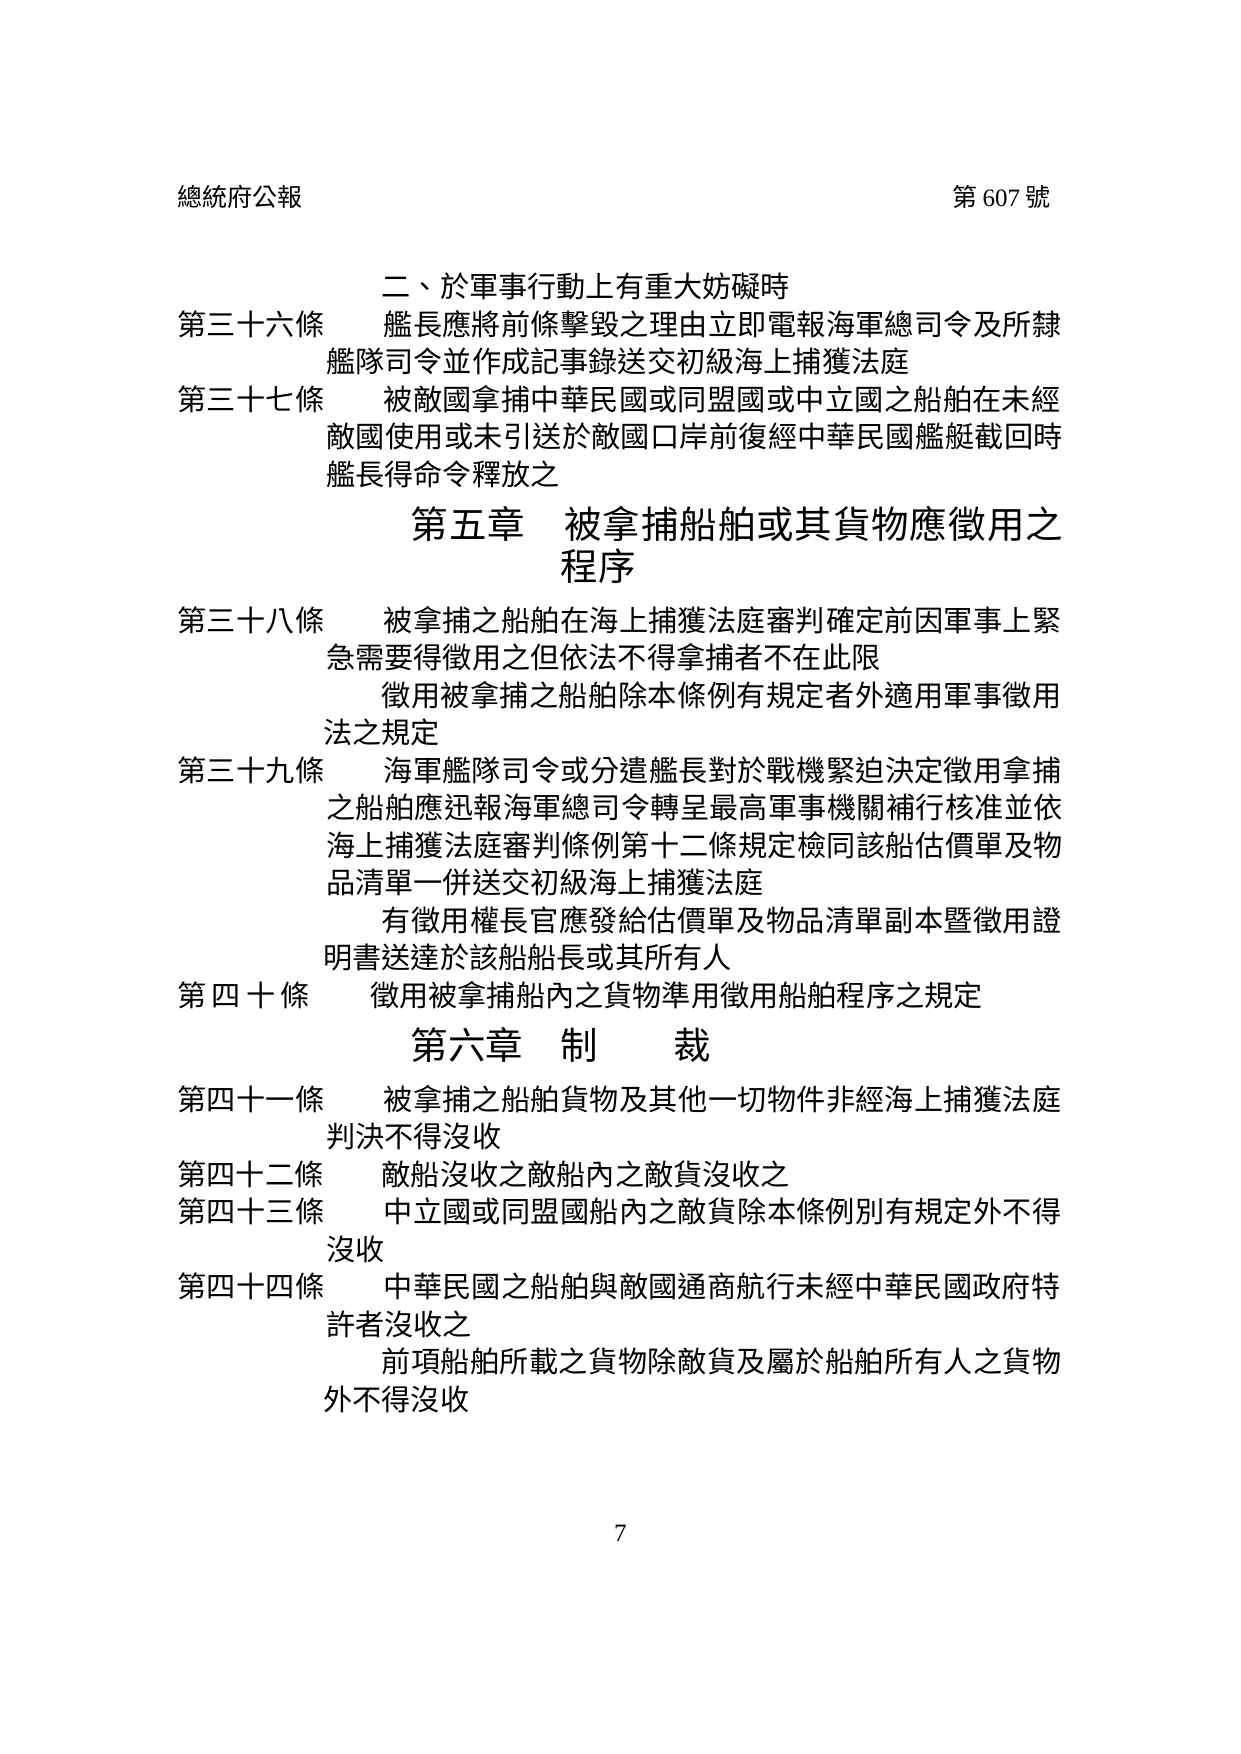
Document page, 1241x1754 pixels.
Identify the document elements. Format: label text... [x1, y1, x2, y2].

text 第五章 被拿捕船舶或其貨物應徵用之程序 [411, 505, 1063, 589]
text 第三十八條 被拿捕之船舶在海上捕獲法庭審判確定前因軍事上緊急需要得徵用之但依法不得拿捕者不在此限 [177, 601, 1063, 676]
text 有徵用權長官應發給估價單及物品清單副本暨徵用證明書送達於該船船長或其所有人 [323, 901, 1063, 976]
text 第四十三條 中立國或同盟國船內之敵貨除本條例別有規定外不得沒收 [177, 1193, 1063, 1268]
text 徵用被拿捕之船舶除本條例有規定者外適用軍事徵用法之規定 [323, 676, 1063, 751]
text 前項船舶所載之貨物除敵貨及屬於船舶所有人之貨物外不得沒收 [323, 1343, 1063, 1418]
text 第六章 制 裁 [411, 1026, 1063, 1068]
text 第四十條 徵用被拿捕船內之貨物準用徵用船舶程序之規定 [177, 976, 1063, 1014]
text 第三十九條 海軍艦隊司令或分遣艦長對於戰機緊迫決定徵用拿捕之船舶應迅報海軍總司令轉呈最高軍事機關補行核准並依海上捕獲法庭審判條例第十二條規定檢同該船估價單及物品清單一併送交初級海上捕獲法庭 [177, 751, 1063, 901]
text 第三十七條 被敵國拿捕中華民國或同盟國或中立國之船舶在未經敵國使用或未引送於敵國口岸前復經中華民國艦艇截回時艦長得命令釋放之 [177, 380, 1063, 493]
text 第四十一條 被拿捕之船舶貨物及其他一切物件非經海上捕獲法庭判決不得沒收 [177, 1080, 1063, 1155]
text 第四十四條 中華民國之船舶與敵國通商航行未經中華民國政府特許者沒收之 [177, 1268, 1063, 1343]
text 第四十二條 敵船沒收之敵船內之敵貨沒收之 [177, 1155, 1063, 1193]
text 第三十六條 艦長應將前條擊毀之理由立即電報海軍總司令及所隸艦隊司令並作成記事錄送交初級海上捕獲法庭 [177, 305, 1063, 380]
text 二、於軍事行動上有重大妨礙時 [381, 266, 1063, 305]
